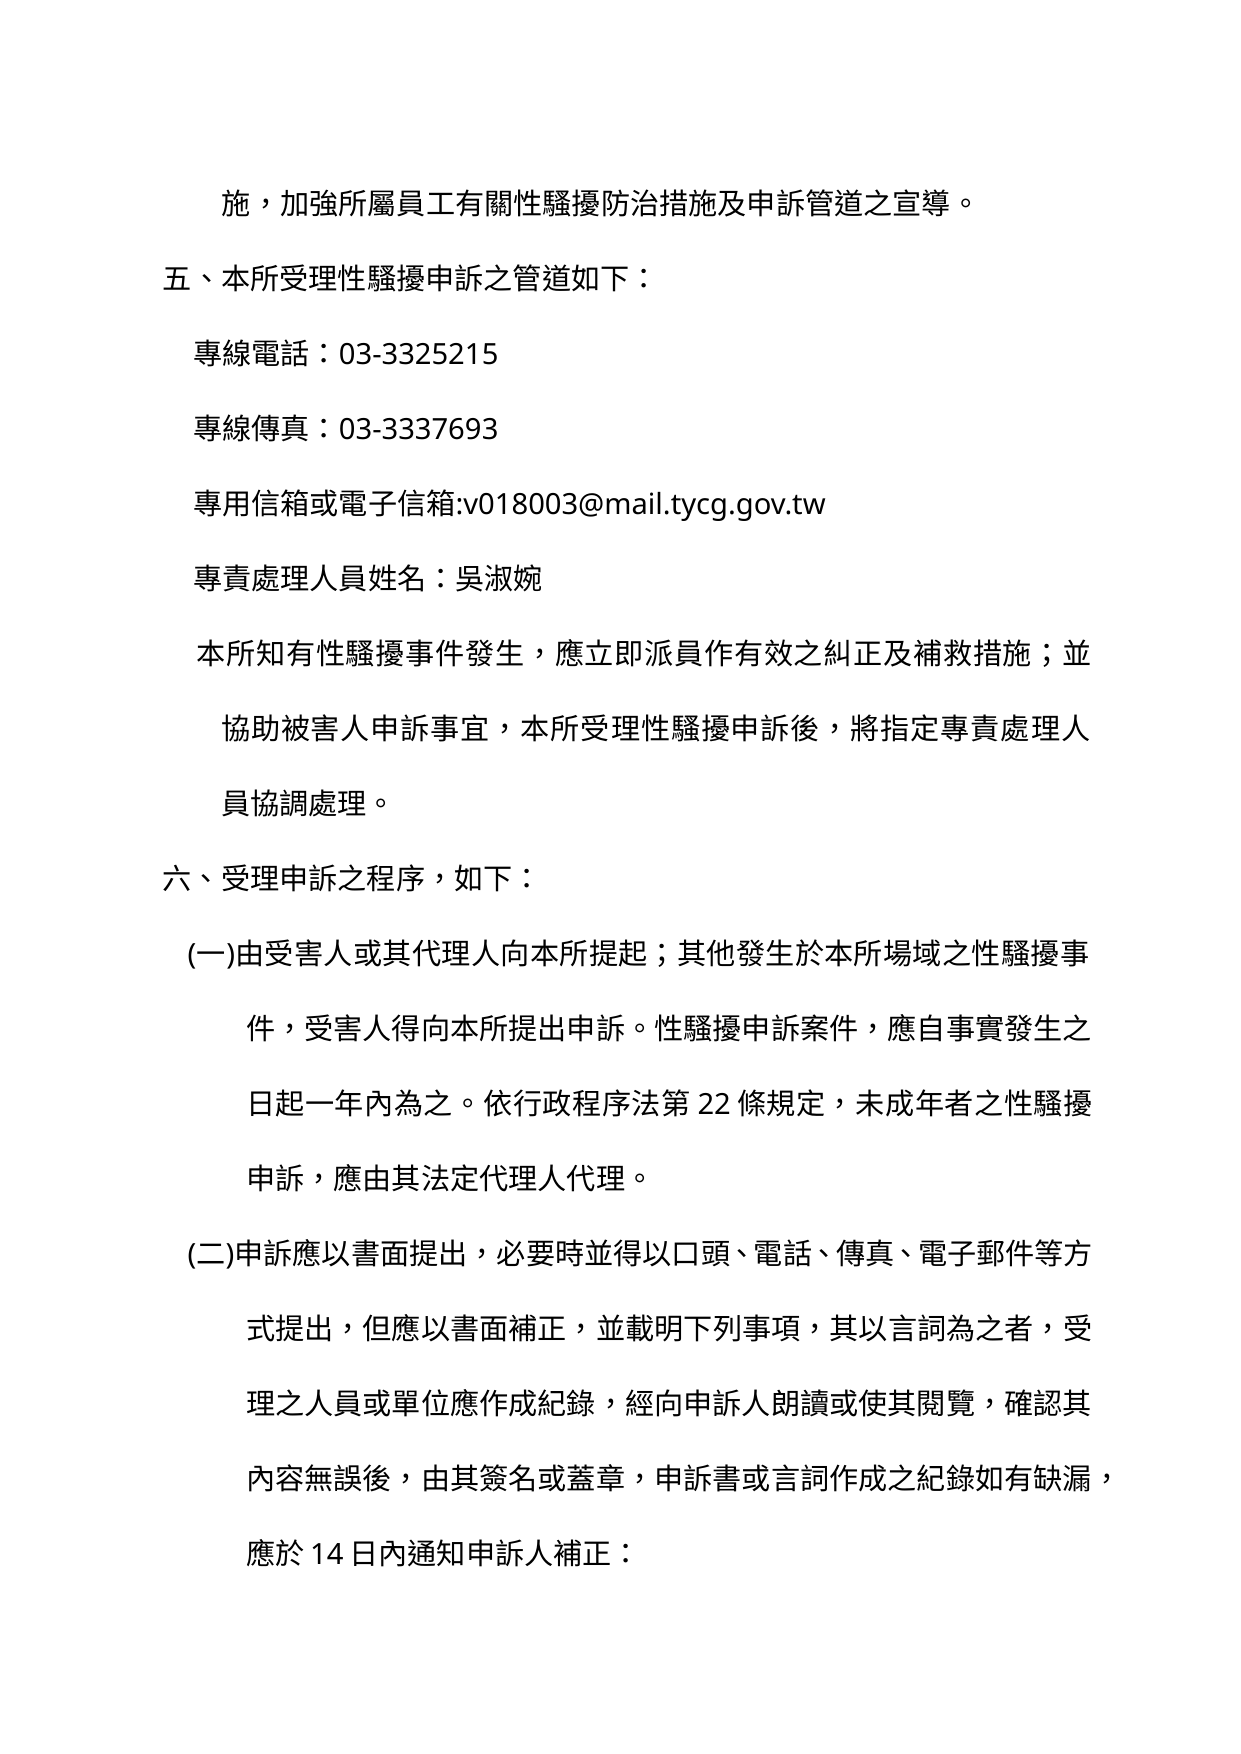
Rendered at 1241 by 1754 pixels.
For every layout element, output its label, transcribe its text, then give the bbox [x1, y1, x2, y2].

text 專線傳真：03-3337693 [162, 389, 1093, 464]
text 專線電話：03-3325215 [162, 314, 1093, 389]
text (二)申訴應以書面提出，必要時並得以口頭、電話、傳真、電子郵件等方式提出，但應以書面補正，並載明下列事項，其以言詞為之者，受理之人員或單位應作成紀錄，經向申訴人朗讀或使其閱覽，確認其內容無誤後，由其簽名或蓋章，申訴書或言詞作成之紀錄如有缺漏，應於14日內通知申訴人補正： [187, 1214, 1093, 1589]
text 專用信箱或電子信箱:v018003@mail.tycg.gov.tw [162, 464, 1093, 539]
text (一)由受害人或其代理人向本所提起；其他發生於本所場域之性騷擾事件，受害人得向本所提出申訴。性騷擾申訴案件，應自事實發生之日起一年內為之。依行政程序法第22條規定，未成年者之性騷擾申訴，應由其法定代理人代理。 [187, 914, 1093, 1214]
text 本所知有性騷擾事件發生，應立即派員作有效之糾正及補救措施；並協助被害人申訴事宜，本所受理性騷擾申訴後，將指定專責處理人員協調處理。 [162, 614, 1093, 839]
text 專責處理人員姓名：吳淑婉 [162, 539, 1093, 614]
text 施，加強所屬員工有關性騷擾防治措施及申訴管道之宣導。 [162, 164, 1093, 239]
text 六、受理申訴之程序，如下： [162, 839, 1093, 914]
text 五、本所受理性騷擾申訴之管道如下： [163, 239, 1093, 314]
